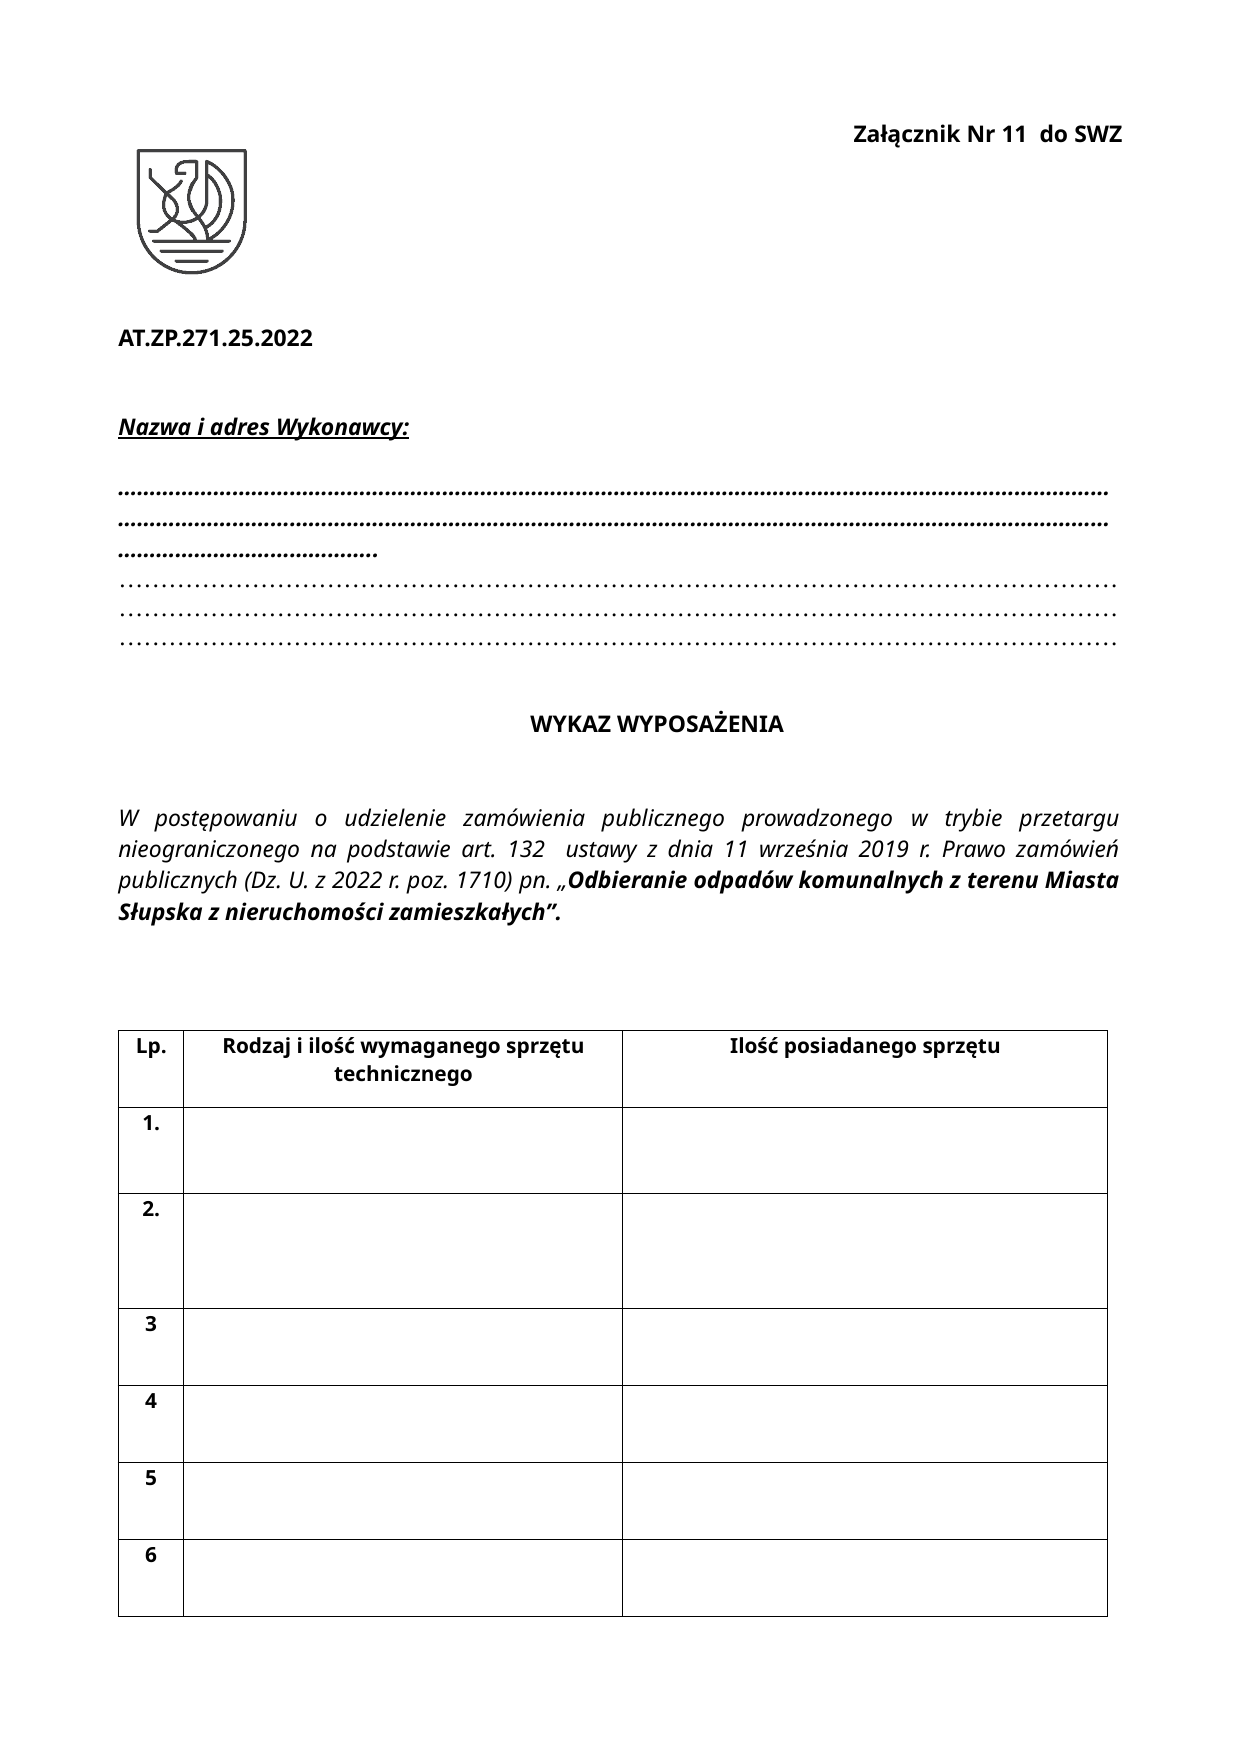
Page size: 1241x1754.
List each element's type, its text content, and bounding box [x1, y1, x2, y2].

table_cell [623, 1309, 1107, 1385]
table_cell 1. [119, 1108, 183, 1193]
table_cell 6 [119, 1540, 183, 1616]
table_cell 3 [119, 1309, 183, 1385]
table_cell [623, 1386, 1107, 1462]
table_header Rodzaj i ilość wymaganego sprzętu technicznego [184, 1031, 622, 1107]
table_cell [623, 1540, 1107, 1616]
text ……………………………………………………………………………………………………………………………………………………………………………………………………………………………………………………………………………………………………………………….. [118, 471, 1122, 564]
table_cell [184, 1309, 622, 1385]
text WYKAZ WYPOSAŻENIA [118, 708, 1122, 739]
table_cell [184, 1540, 622, 1616]
text ……………………………………………………………………………………………………………………………………………………………………………………………………………………………………………………………………………………………………………………………… [118, 564, 1122, 651]
table_cell [184, 1463, 622, 1539]
text Nazwa i adres Wykonawcy: [118, 411, 1122, 442]
text Załącznik Nr 11 do SWZ [118, 118, 1122, 149]
table_cell [623, 1194, 1107, 1308]
table_cell 5 [119, 1463, 183, 1539]
table_cell 4 [119, 1386, 183, 1462]
table_cell [184, 1108, 622, 1193]
table_header Lp. [119, 1031, 183, 1107]
table_header Ilość posiadanego sprzętu [623, 1031, 1107, 1107]
table_cell [623, 1108, 1107, 1193]
table_cell [184, 1194, 622, 1308]
table_cell [623, 1463, 1107, 1539]
text AT.ZP.271.25.2022 [118, 322, 1122, 353]
text W postępowaniu o udzielenie zamówienia publicznego prowadzonego w trybie przetargu nieograniczonego na podstawie art. 132 ustawy z dnia 11 września 2019 r. Prawo zamówień publicznych (Dz. U. z 2022 r. poz. 1710) pn. „Odbieranie odpadów komunalnych z terenu Miasta Słupska z nieruchomości zamieszkałych”. [118, 802, 1122, 927]
picture [121, 139, 262, 284]
table_cell 2. [119, 1194, 183, 1308]
table_cell [184, 1386, 622, 1462]
